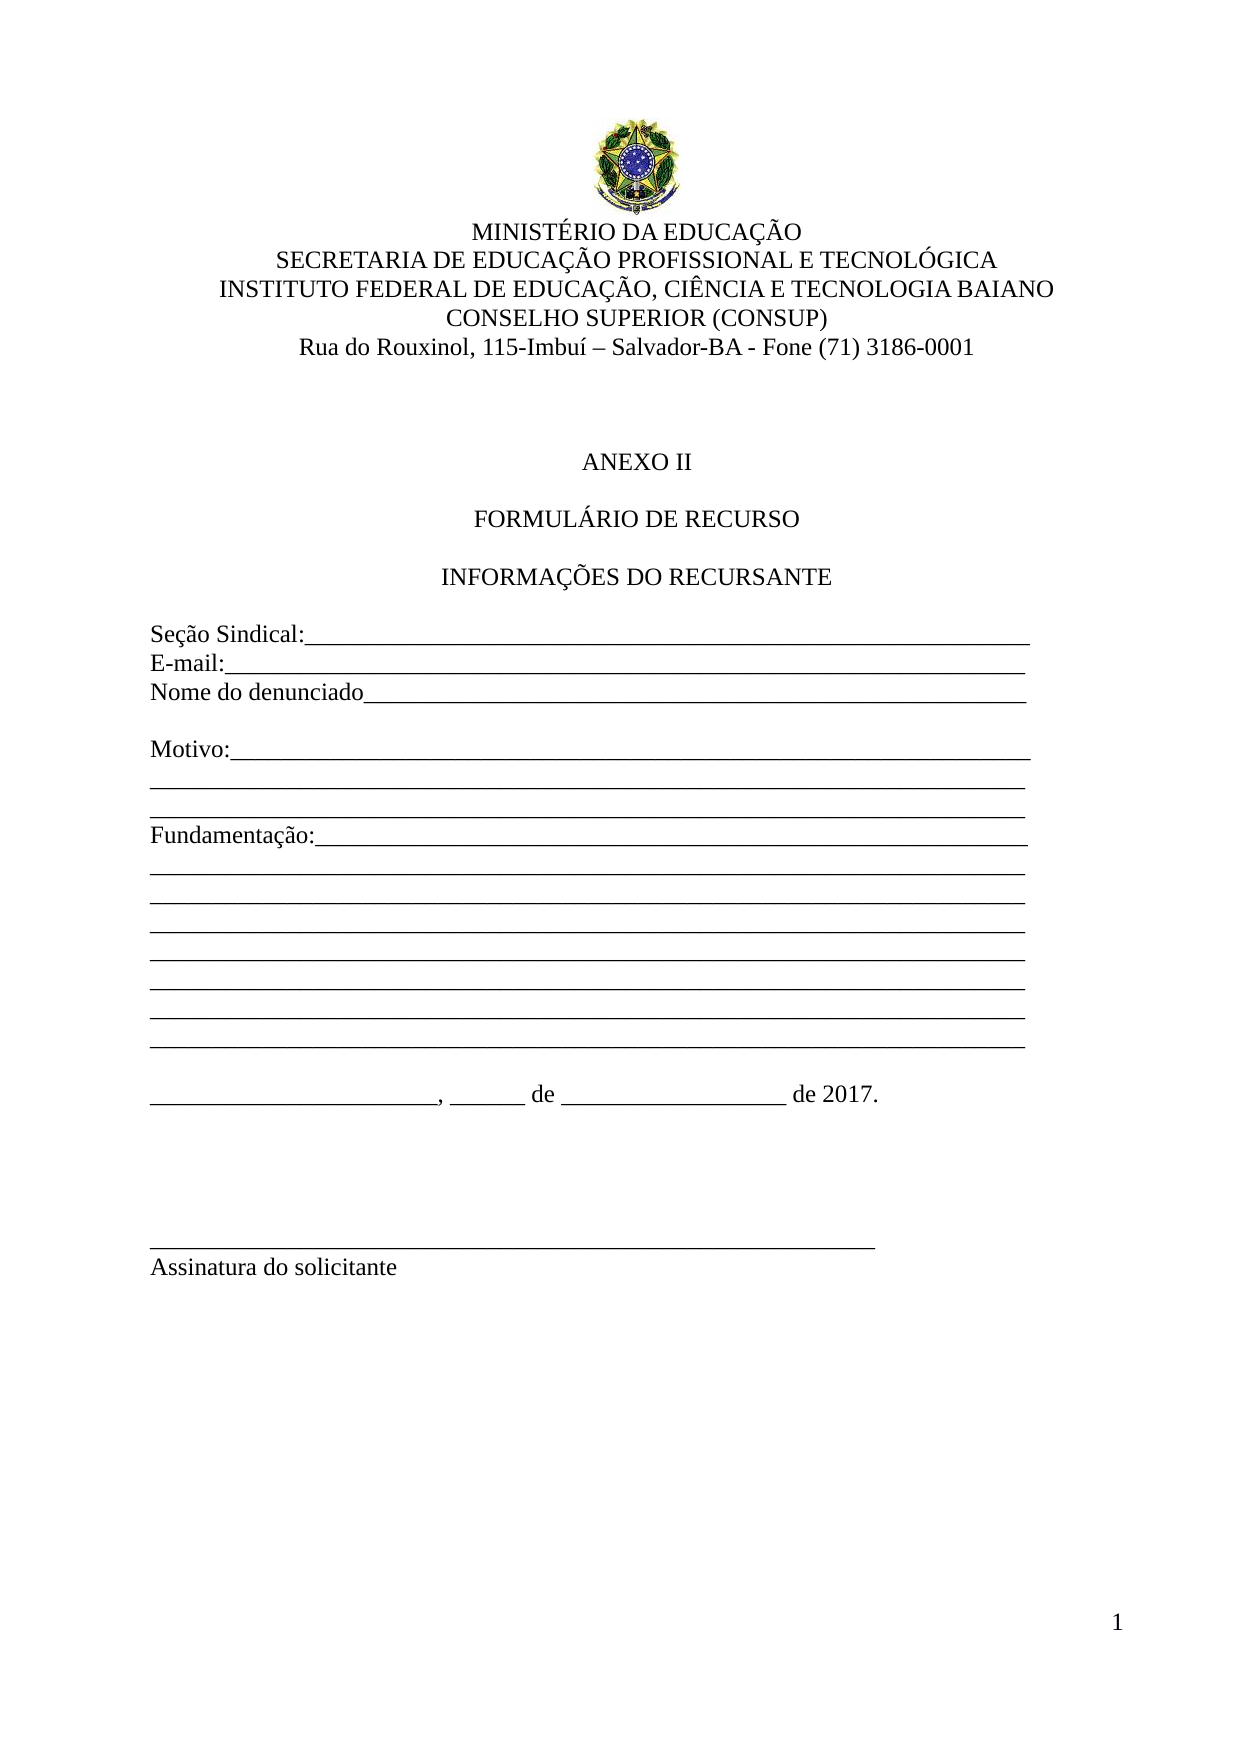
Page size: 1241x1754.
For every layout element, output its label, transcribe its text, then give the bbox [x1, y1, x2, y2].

text E-mail:________________________________________________________________ [150, 648, 1123, 677]
text Motivo:________________________________________________________________ [150, 734, 1123, 763]
text ______________________________________________________________________ [150, 993, 1123, 1022]
text ______________________________________________________________________ [150, 964, 1123, 993]
text ______________________________________________________________________ [150, 936, 1123, 964]
text ANEXO II [150, 447, 1123, 476]
text SECRETARIA DE EDUCAÇÃO PROFISSIONAL E TECNOLÓGICA [150, 246, 1123, 274]
text __________________________________________________________ [150, 1223, 1123, 1252]
text FORMULÁRIO DE RECURSO [150, 504, 1123, 533]
text Seção Sindical:__________________________________________________________ [150, 619, 1123, 648]
text ______________________________________________________________________ [150, 849, 1123, 878]
text CONSELHO SUPERIOR (CONSUP) [150, 303, 1123, 332]
picture [592, 118, 682, 217]
text MINISTÉRIO DA EDUCAÇÃO [150, 217, 1123, 246]
text Nome do denunciado_____________________________________________________ [150, 677, 1123, 706]
text Rua do Rouxinol, 115-Imbuí – Salvador-BA - Fone (71) 3186-0001 [150, 332, 1123, 361]
text Fundamentação:_________________________________________________________ [150, 821, 1123, 849]
text ______________________________________________________________________ [150, 763, 1123, 792]
text INFORMAÇÕES DO RECURSANTE [150, 562, 1123, 591]
text INSTITUTO FEDERAL DE EDUCAÇÃO, CIÊNCIA E TECNOLOGIA BAIANO [150, 274, 1123, 303]
text ______________________________________________________________________ [150, 878, 1123, 907]
text _______________________, ______ de __________________ de 2017. [150, 1079, 1123, 1108]
text Assinatura do solicitante [150, 1252, 1123, 1281]
text ______________________________________________________________________ [150, 907, 1123, 936]
text ______________________________________________________________________ [150, 792, 1123, 821]
text ______________________________________________________________________ [150, 1022, 1123, 1051]
